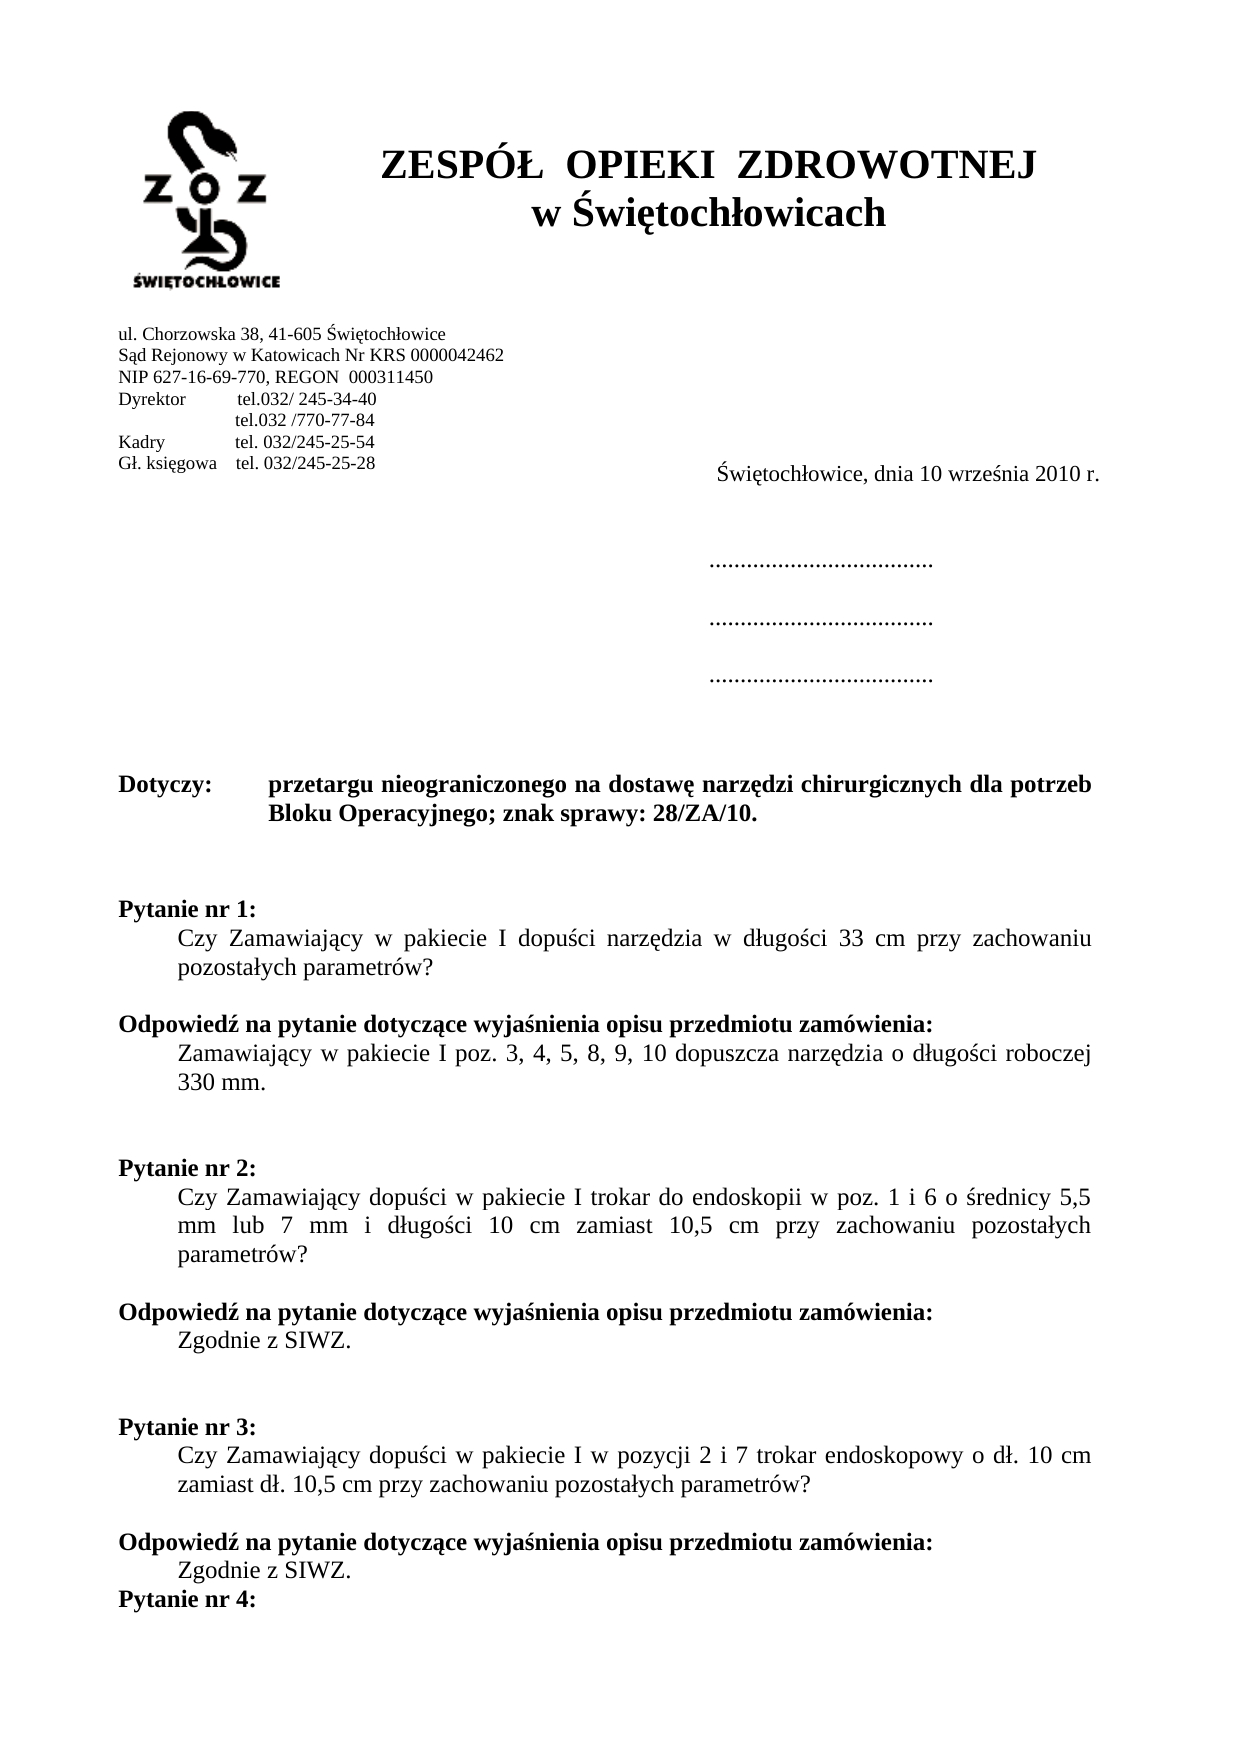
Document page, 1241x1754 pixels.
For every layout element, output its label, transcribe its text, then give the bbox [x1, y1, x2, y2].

text Zamawiający w pakiecie I poz. 3, 4, 5, 8, 9, 10 dopuszcza narzędzia o długości roboczej 330 mm. [177, 1038, 1093, 1095]
text .................................... [709, 602, 1093, 630]
text Odpowiedź na pytanie dotyczące wyjaśnienia opisu przedmiotu zamówienia: [118, 1009, 1093, 1038]
text Zgodnie z SIWZ. [177, 1325, 1093, 1354]
text Pytanie nr 2: [118, 1153, 1093, 1182]
text Czy Zamawiający dopuści w pakiecie I w pozycji 2 i 7 trokar endoskopowy o dł. 10 cm zamiast dł. 10,5 cm przy zachowaniu pozostałych parametrów? [177, 1440, 1093, 1498]
text .................................... [709, 659, 1093, 688]
text Odpowiedź na pytanie dotyczące wyjaśnienia opisu przedmiotu zamówienia: [118, 1297, 1093, 1325]
text Pytanie nr 1: [118, 894, 1093, 923]
table_header ZESPÓŁ OPIEKI ZDROWOTNEJ w Świętochłowicach [310, 104, 1107, 299]
text Pytanie nr 4: [118, 1584, 1093, 1613]
table_header [111, 104, 310, 299]
text Czy Zamawiający w pakiecie I dopuści narzędzia w długości 33 cm przy zachowaniu pozostałych parametrów? [177, 923, 1093, 980]
table_header ul. Chorzowska 38, 41-605 Świętochłowice Sąd Rejonowy w Katowicach Nr KRS 0000042462 NIP 627-16-69-770, REGON 000311450 Dyrektor tel.032/ 245-34-40 tel.032 /770-77-84 Kadry tel. 032/245-25-54 Gł. księgowa tel. 032/245-25-28 [111, 323, 613, 487]
text Dotyczy: przetargu nieograniczonego na dostawę narzędzi chirurgicznych dla potrzeb Bloku Operacyjnego; znak sprawy: 28/ZA/10. [118, 769, 1093, 827]
text .................................... [709, 544, 1093, 573]
text Zgodnie z SIWZ. [177, 1555, 1093, 1584]
text Odpowiedź na pytanie dotyczące wyjaśnienia opisu przedmiotu zamówienia: [118, 1527, 1093, 1555]
text Pytanie nr 3: [118, 1412, 1093, 1440]
text Czy Zamawiający dopuści w pakiecie I trokar do endoskopii w poz. 1 i 6 o średnicy 5,5 mm lub 7 mm i długości 10 cm zamiast 10,5 cm przy zachowaniu pozostałych parametrów? [177, 1182, 1093, 1268]
table_header Świętochłowice, dnia 10 września 2010 r. [613, 323, 1107, 487]
